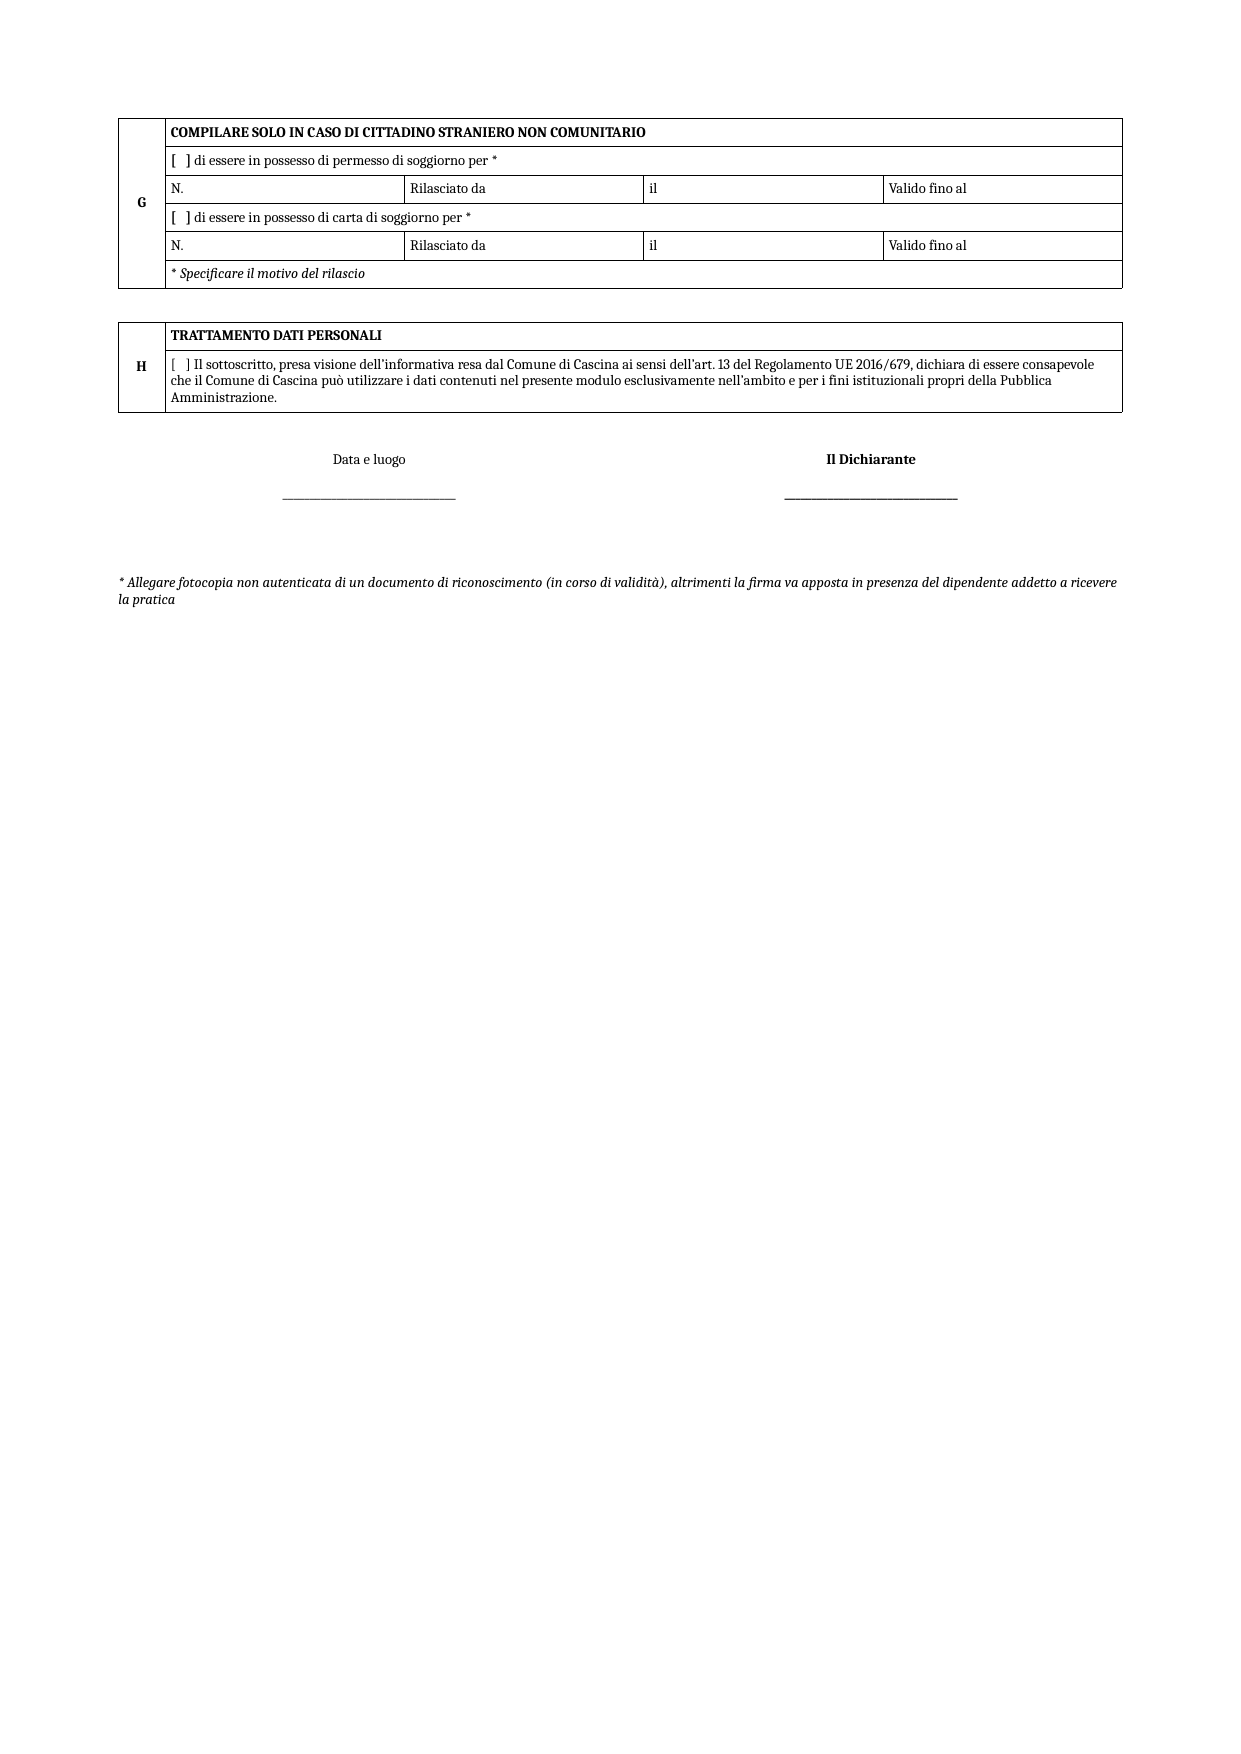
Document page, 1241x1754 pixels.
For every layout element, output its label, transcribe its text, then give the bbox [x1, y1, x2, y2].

table_header COMPILARE SOLO IN CASO DI CITTADINO STRANIERO NON COMUNITARIO [166, 119, 1122, 146]
table_cell Valido fino al [884, 176, 1122, 203]
table_header G [119, 119, 165, 288]
table_cell Valido fino al [884, 232, 1122, 260]
table_cell [ ] Il sottoscritto, presa visione dell’informativa resa dal Comune di Cascina ai sensi dell’art. 13 del Regolamento UE 2016/679, dichiara di essere consapevole che il Comune di Cascina può utilizzare i dati contenuti nel presente modulo esclusivamente nell’ambito e per i fini istituzionali propri della Pubblica Amministrazione. [166, 351, 1122, 412]
table_cell Rilasciato da [405, 176, 643, 203]
table_cell * Specificare il motivo del rilascio [166, 261, 1122, 288]
table_header TRATTAMENTO DATI PERSONALI [166, 323, 1122, 350]
table_header Data e luogo ________________________________ [118, 446, 620, 507]
text * Allegare fotocopia non autenticata di un documento di riconoscimento (in corso di validità), altrimenti la firma va apposta in presenza del dipendente addetto a ricevere la pratica [118, 574, 1122, 608]
table_cell il [644, 232, 883, 260]
table_header Il Dichiarante ________________________________ [620, 446, 1122, 507]
table_cell [ ] di essere in possesso di carta di soggiorno per * [166, 204, 1122, 231]
table_header H [119, 323, 165, 412]
table_cell [ ] di essere in possesso di permesso di soggiorno per * [166, 147, 1122, 175]
table_cell il [644, 176, 883, 203]
table_cell N. [166, 176, 404, 203]
table_cell N. [166, 232, 404, 260]
table_cell Rilasciato da [405, 232, 643, 260]
